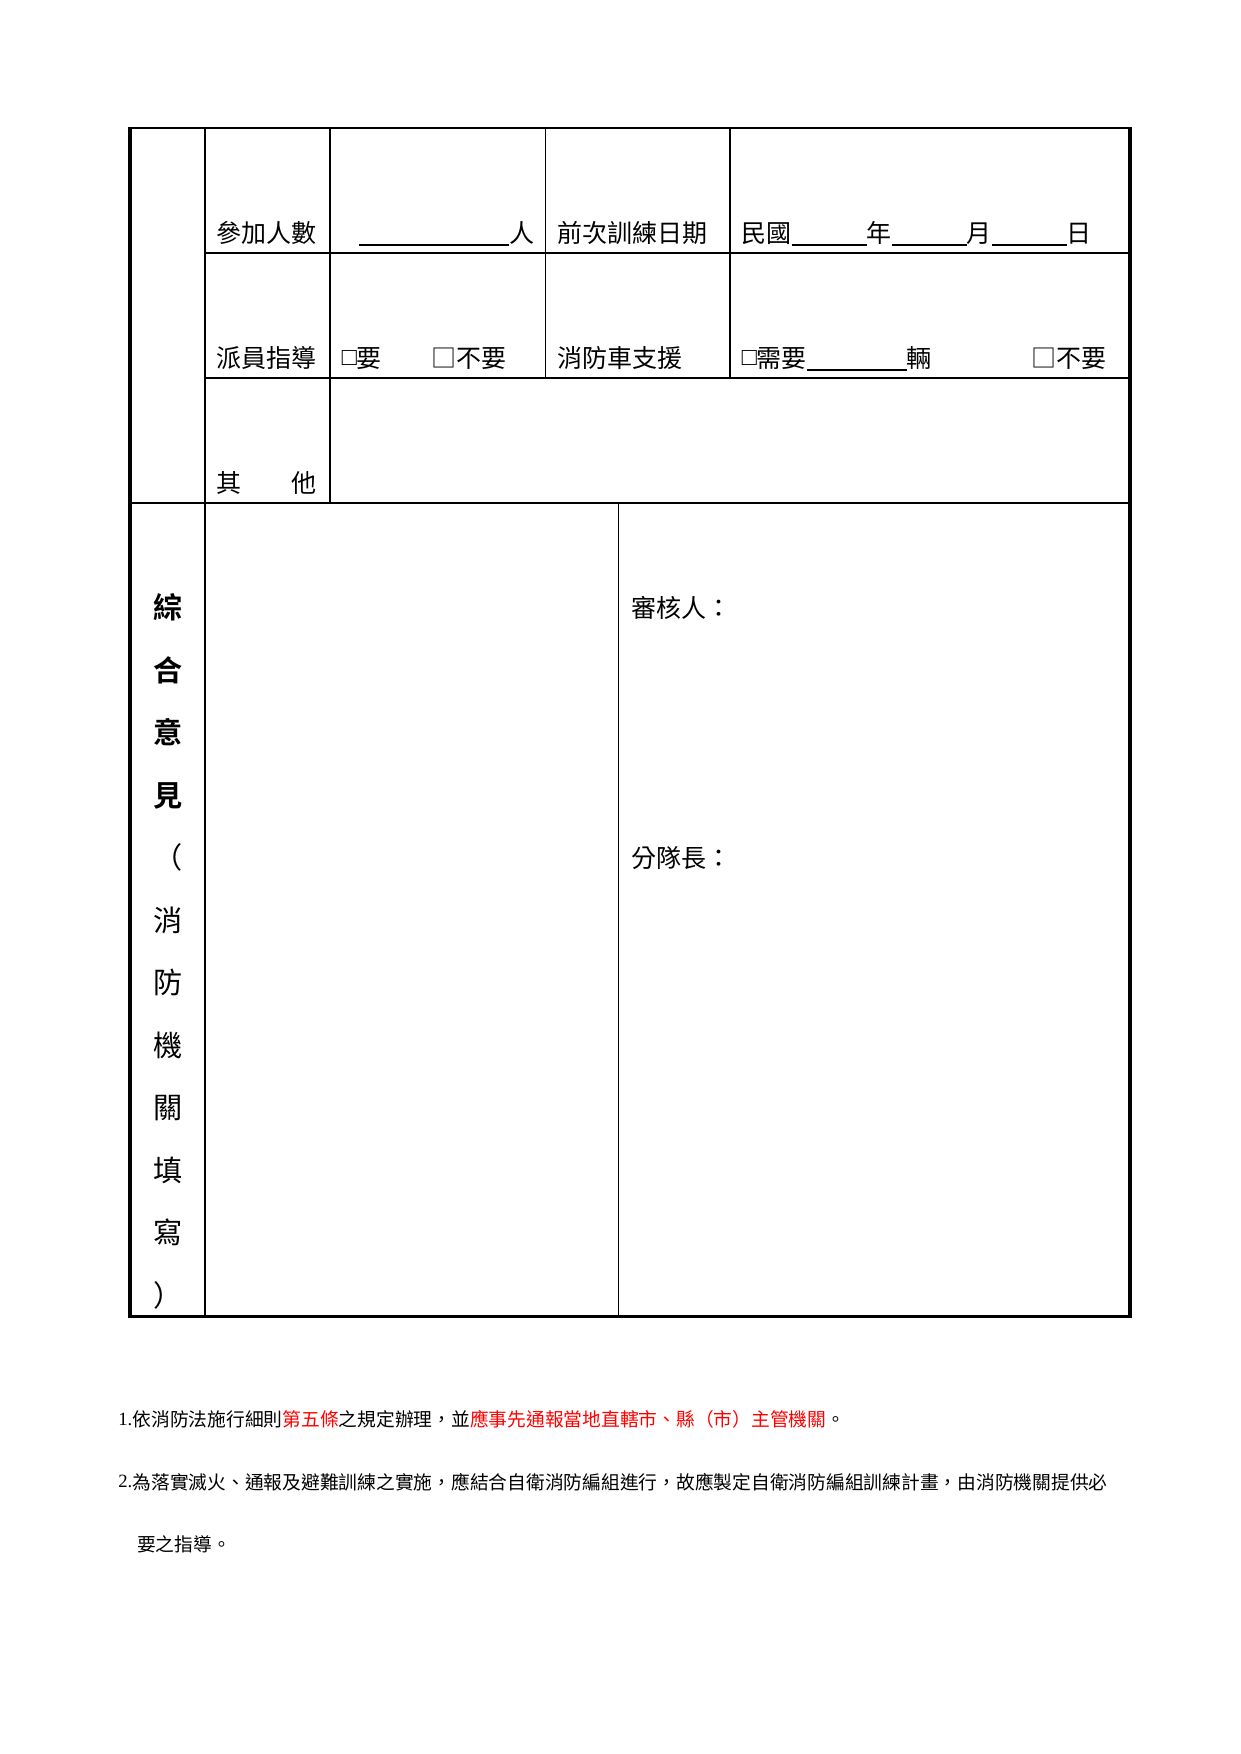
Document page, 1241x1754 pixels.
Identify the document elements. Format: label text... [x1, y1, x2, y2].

table_cell 綜合意見（消防機關填寫） [132, 504, 204, 1314]
table_cell 消防車支援 [546, 254, 729, 377]
table_cell 審核人： 分隊長： [619, 504, 1128, 1314]
table_cell □需要 輛 □不要 [731, 254, 1128, 377]
table_cell 人 [331, 129, 545, 252]
text 2.為落實滅火、通報及避難訓練之實施，應結合自衛消防編組進行，故應製定自衛消防編組訓練計畫，由消防機關提供必要之指導。 [118, 1439, 1122, 1564]
table_cell [331, 379, 1128, 502]
text 1.依消防法施行細則第五條之規定辦理，並應事先通報當地直轄市、縣（市）主管機關。 [118, 1377, 1122, 1439]
table_cell [132, 129, 204, 502]
table_cell 其 他 [206, 379, 329, 502]
table_cell 民國 年 月 日 [731, 129, 1128, 252]
table_cell 派員指導 [206, 254, 329, 377]
table_cell □要 □不要 [331, 254, 545, 377]
table_cell 前次訓練日期 [546, 129, 729, 252]
table_cell 參加人數 [206, 129, 329, 252]
table_cell [206, 504, 618, 1314]
